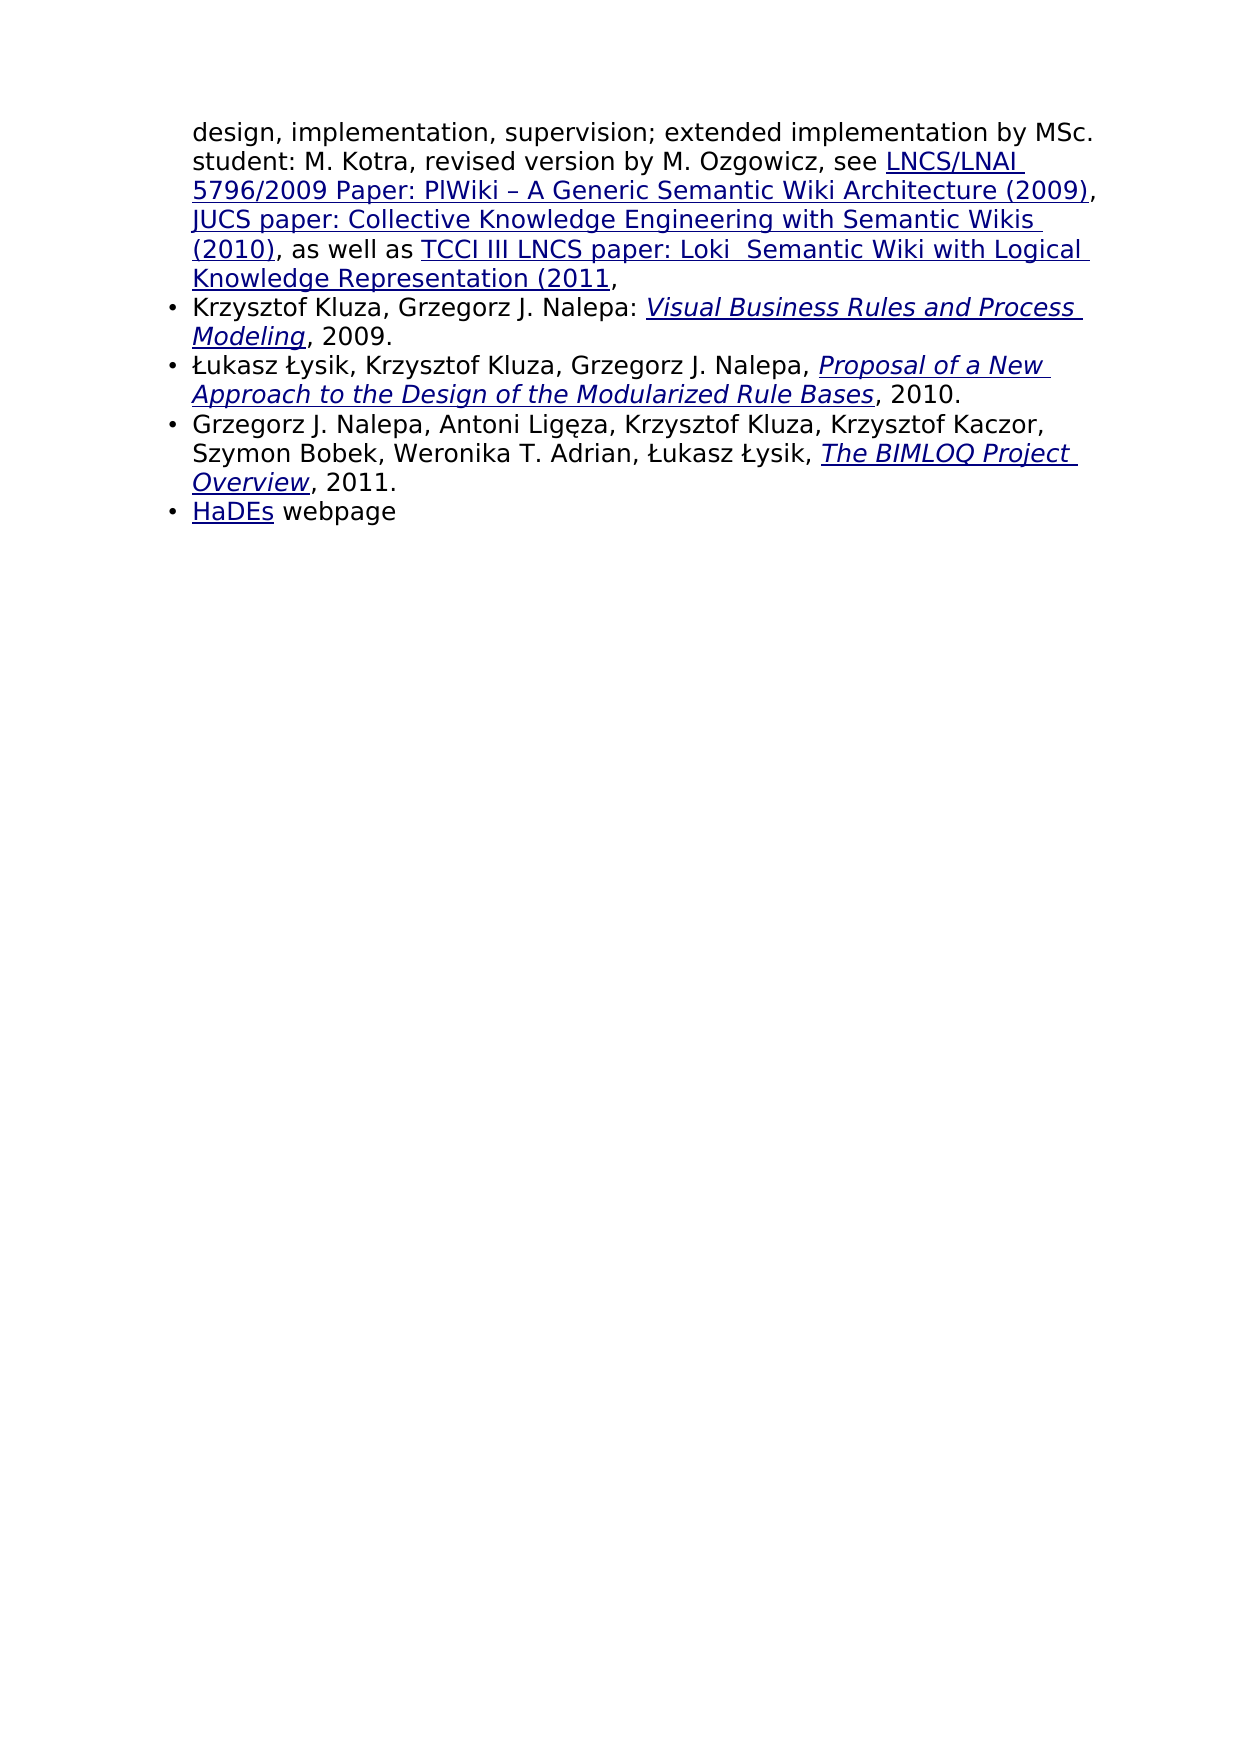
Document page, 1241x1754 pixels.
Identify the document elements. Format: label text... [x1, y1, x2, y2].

list design, implementation, supervision; extended implementation by MSc. student: M. Kotra, revised version by M. Ozgowicz, see LNCS/LNAI 5796/2009 Paper: PlWiki – A Generic Semantic Wiki Architecture (2009), JUCS paper: Collective Knowledge Engineering with Semantic Wikis (2010), as well as TCCI III LNCS paper: Loki ­ Semantic Wiki with Logical Knowledge Representation (2011, [177, 118, 1122, 293]
list Łukasz Łysik, Krzysztof Kluza, Grzegorz J. Nalepa, Proposal of a New Approach to the Design of the Modularized Rule Bases, 2010. [177, 351, 1122, 410]
list Krzysztof Kluza, Grzegorz J. Nalepa: Visual Business Rules and Process Modeling, 2009. [177, 293, 1122, 351]
list Grzegorz J. Nalepa, Antoni Ligęza, Krzysztof Kluza, Krzysztof Kaczor, Szymon Bobek, Weronika T. Adrian, Łukasz Łysik, The BIMLOQ Project Overview, 2011. [177, 410, 1122, 497]
list HaDEs webpage [177, 497, 1122, 526]
